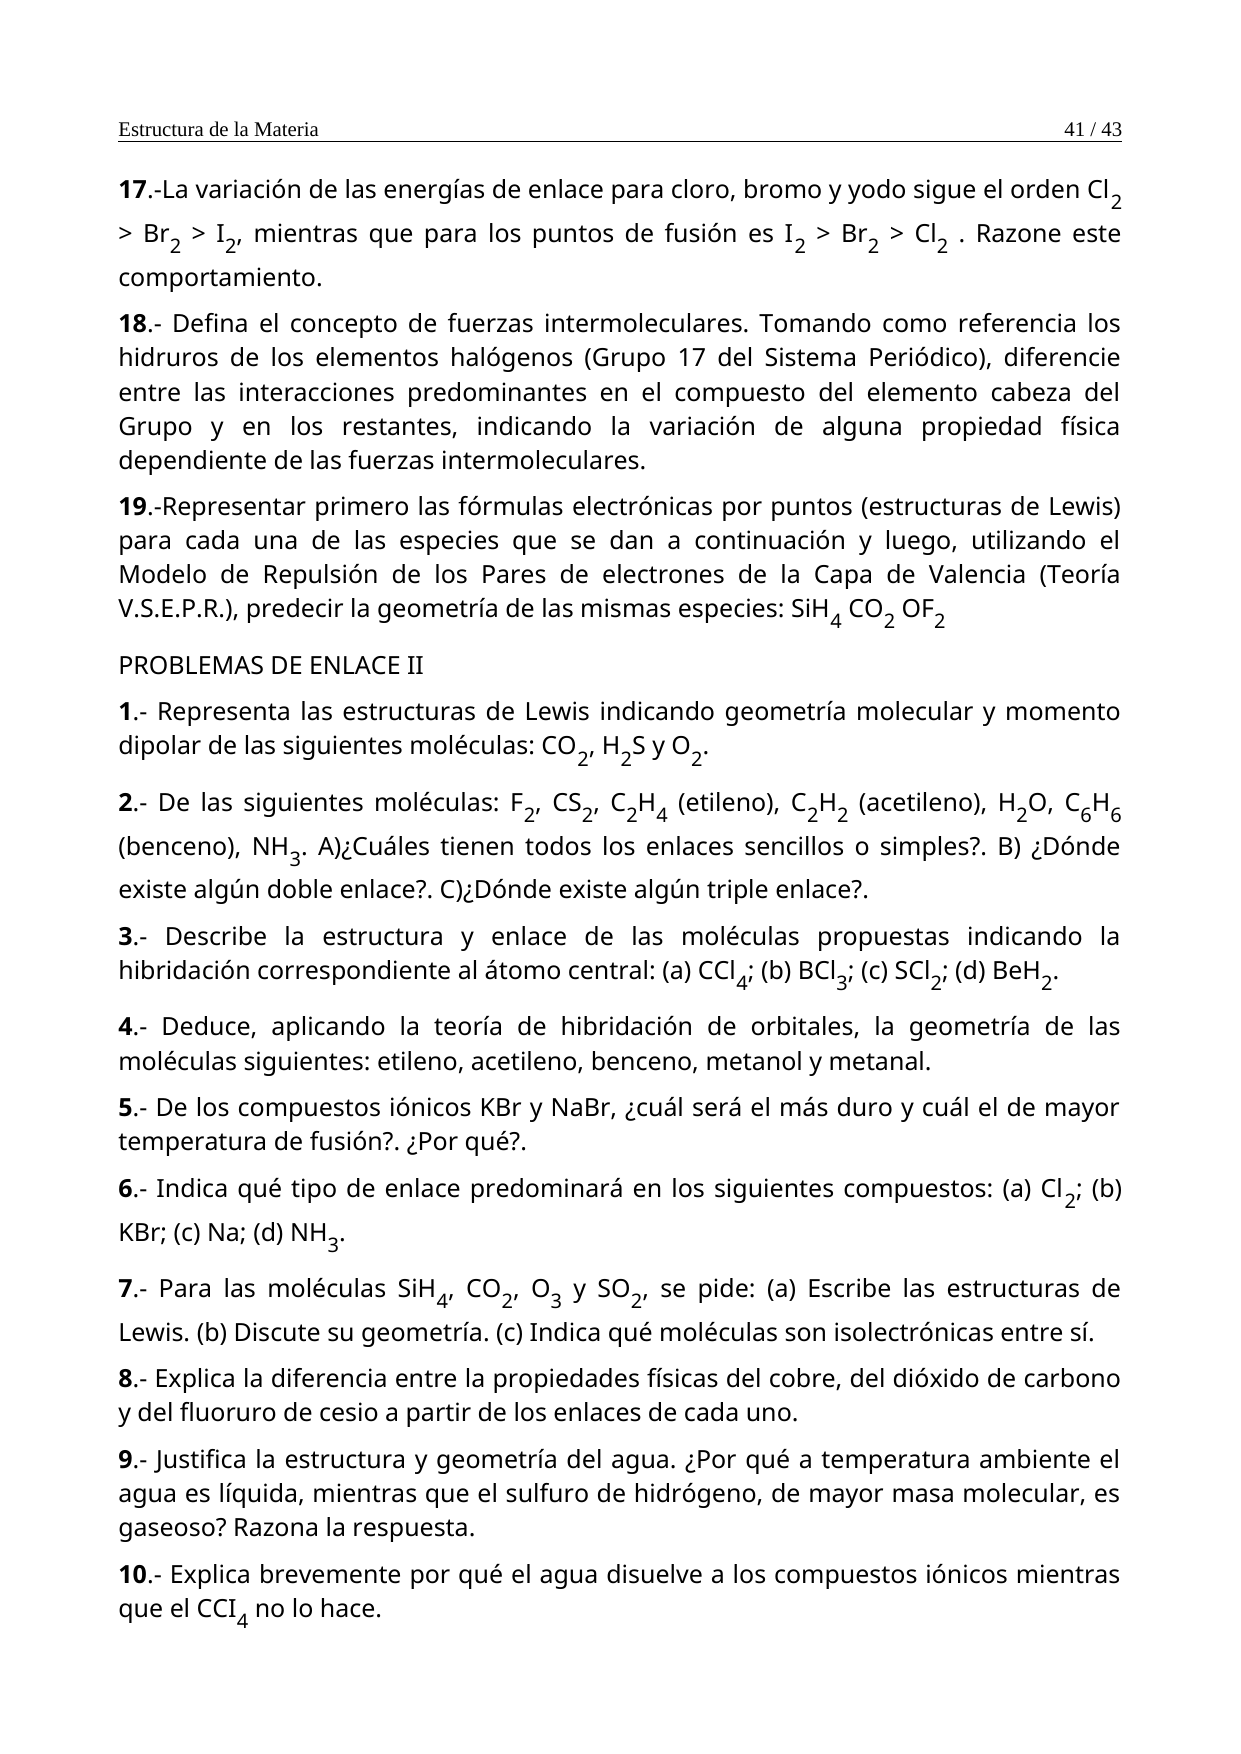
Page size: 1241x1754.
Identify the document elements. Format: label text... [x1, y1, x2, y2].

text 9.- Justifica la estructura y geometría del agua. ¿Por qué a temperatura ambiente el agua es líquida, mientras que el sulfuro de hidrógeno, de mayor masa molecular, es gaseoso? Razona la respuesta. [118, 1442, 1122, 1544]
text 7.- Para las moléculas SiH4, CO2, O3 y SO2, se pide: (a) Escribe las estructuras de Lewis. (b) Discute su geometría. (c) Indica qué moléculas son isolectrónicas entre sí. [118, 1271, 1122, 1348]
text 19.-Representar primero las fórmulas electrónicas por puntos (estructuras de Lewis) para cada una de las especies que se dan a continuación y luego, utilizando el Modelo de Repulsión de los Pares de electrones de la Capa de Valencia (Teoría V.S.E.P.R.), predecir la geometría de las mismas especies: SiH4 CO2 OF2 [118, 489, 1122, 635]
text PROBLEMAS DE ENLACE II [118, 647, 1122, 681]
text 8.- Explica la diferencia entre la propiedades físicas del cobre, del dióxido de carbono y del fluoruro de cesio a partir de los enlaces de cada uno. [118, 1361, 1122, 1429]
text 10.- Explica brevemente por qué el agua disuelve a los compuestos iónicos mientras que el CCI4 no lo hace. [118, 1556, 1122, 1634]
text 5.- De los compuestos iónicos KBr y NaBr, ¿cuál será el más duro y cuál el de mayor temperatura de fusión?. ¿Por qué?. [118, 1090, 1122, 1158]
text 18.- Defina el concepto de fuerzas intermoleculares. Tomando como referencia los hidruros de los elementos halógenos (Grupo 17 del Sistema Periódico), diferencie entre las interacciones predominantes en el compuesto del elemento cabeza del Grupo y en los restantes, indicando la variación de alguna propiedad física dependiente de las fuerzas intermoleculares. [118, 306, 1122, 476]
text 1.- Representa las estructuras de Lewis indicando geometría molecular y momento dipolar de las siguientes moléculas: CO2, H2S y O2. [118, 694, 1122, 772]
text 17.-La variación de las energías de enlace para cloro, bromo y yodo sigue el orden Cl2 > Br2 > I2, mientras que para los puntos de fusión es I2 > Br2 > Cl2 . Razone este comportamiento. [118, 172, 1122, 293]
text 2.- De las siguientes moléculas: F2, CS2, C2H4 (etileno), C2H2 (acetileno), H2O, C6H6 (benceno), NH3. A)¿Cuáles tienen todos los enlaces sencillos o simples?. B) ¿Dónde existe algún doble enlace?. C)¿Dónde existe algún triple enlace?. [118, 784, 1122, 906]
text 3.- Describe la estructura y enlace de las moléculas propuestas indicando la hibridación correspondiente al átomo central: (a) CCl4; (b) BCl3; (c) SCl2; (d) BeH2. [118, 919, 1122, 997]
text 6.- Indica qué tipo de enlace predominará en los siguientes compuestos: (a) Cl2; (b) KBr; (c) Na; (d) NH3. [118, 1170, 1122, 1258]
text 4.- Deduce, aplicando la teoría de hibridación de orbitales, la geometría de las moléculas siguientes: etileno, acetileno, benceno, metanol y metanal. [118, 1009, 1122, 1077]
